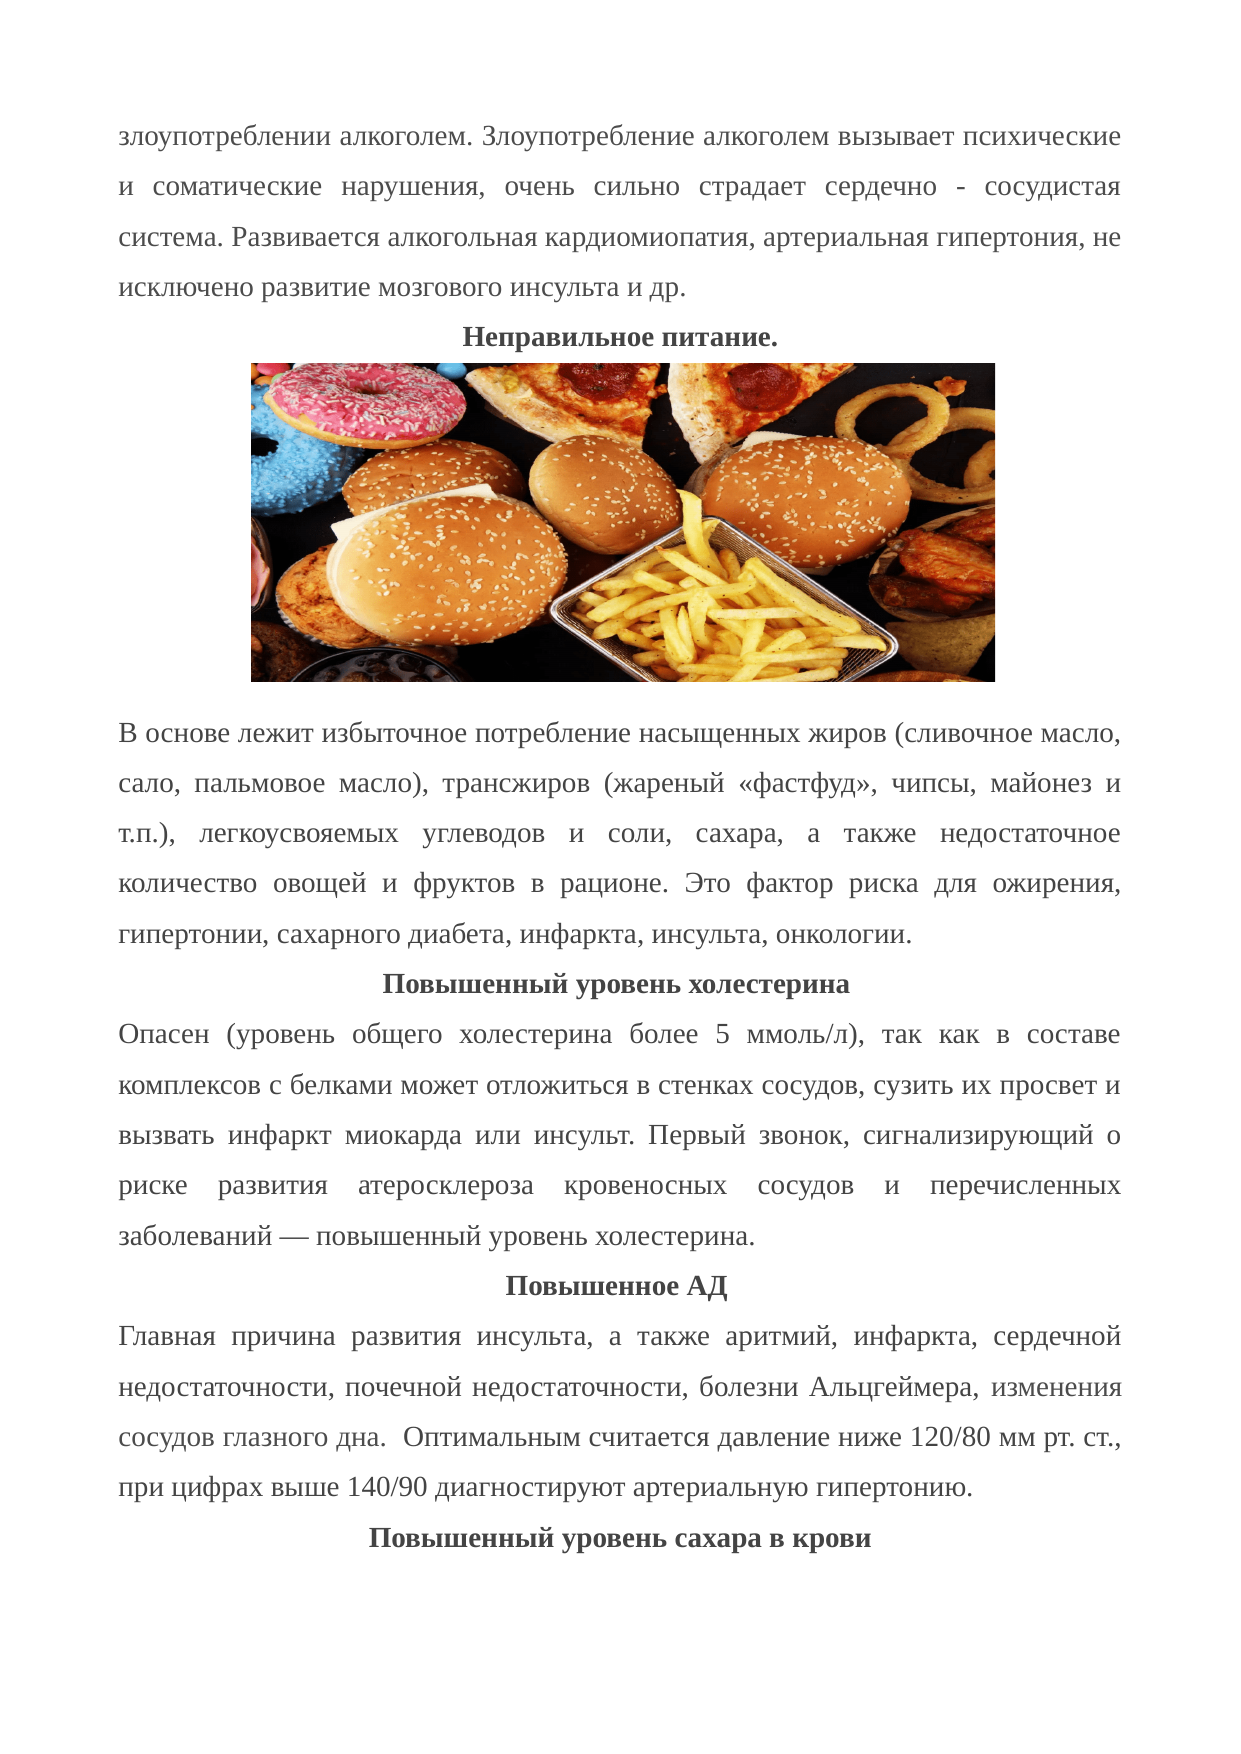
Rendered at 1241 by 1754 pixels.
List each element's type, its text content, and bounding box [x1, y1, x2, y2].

text злоупотреблении алкоголем. Злоупотребление алкоголем вызывает психические и соматические нарушения, очень сильно страдает сердечно - сосудистая система. Развивается алкогольная кардиомиопатия, артериальная гипертония, не исключено развитие мозгового инсульта и др. [118, 118, 1122, 303]
text В основе лежит избыточное потребление насыщенных жиров (сливочное масло, сало, пальмовое масло), трансжиров (жареный «фастфуд», чипсы, майонез и т.п.), легкоусвояемых углеводов и соли, сахара, а также недостаточное количество овощей и фруктов в рационе. Это фактор риска для ожирения, гипертонии, сахарного диабета, инфаркта, инсульта, онкологии. [118, 715, 1122, 949]
text Повышенный уровень сахара в крови [118, 1520, 1122, 1553]
text Опасен (уровень общего холестерина более 5 ммоль/л), так как в составе комплексов с белками может отложиться в стенках сосудов, сузить их просвет и вызвать инфаркт миокарда или инсульт. Первый звонок, сигнализирующий о риске развития атеросклероза кровеносных сосудов и перечисленных заболеваний — повышенный уровень холестерина. [118, 1017, 1122, 1251]
text Повышенное АД [118, 1268, 1122, 1302]
text Повышенный уровень холестерина [118, 966, 1122, 1000]
text Главная причина развития инсульта, а также аритмий, инфаркта, сердечной недостаточности, почечной недостаточности, болезни Альцгеймера, изменения сосудов глазного дна. Оптимальным считается давление ниже 120/80 мм рт. ст., при цифрах выше 140/90 диагностируют артериальную гипертонию. [118, 1318, 1122, 1503]
text Неправильное питание. [118, 319, 1122, 353]
